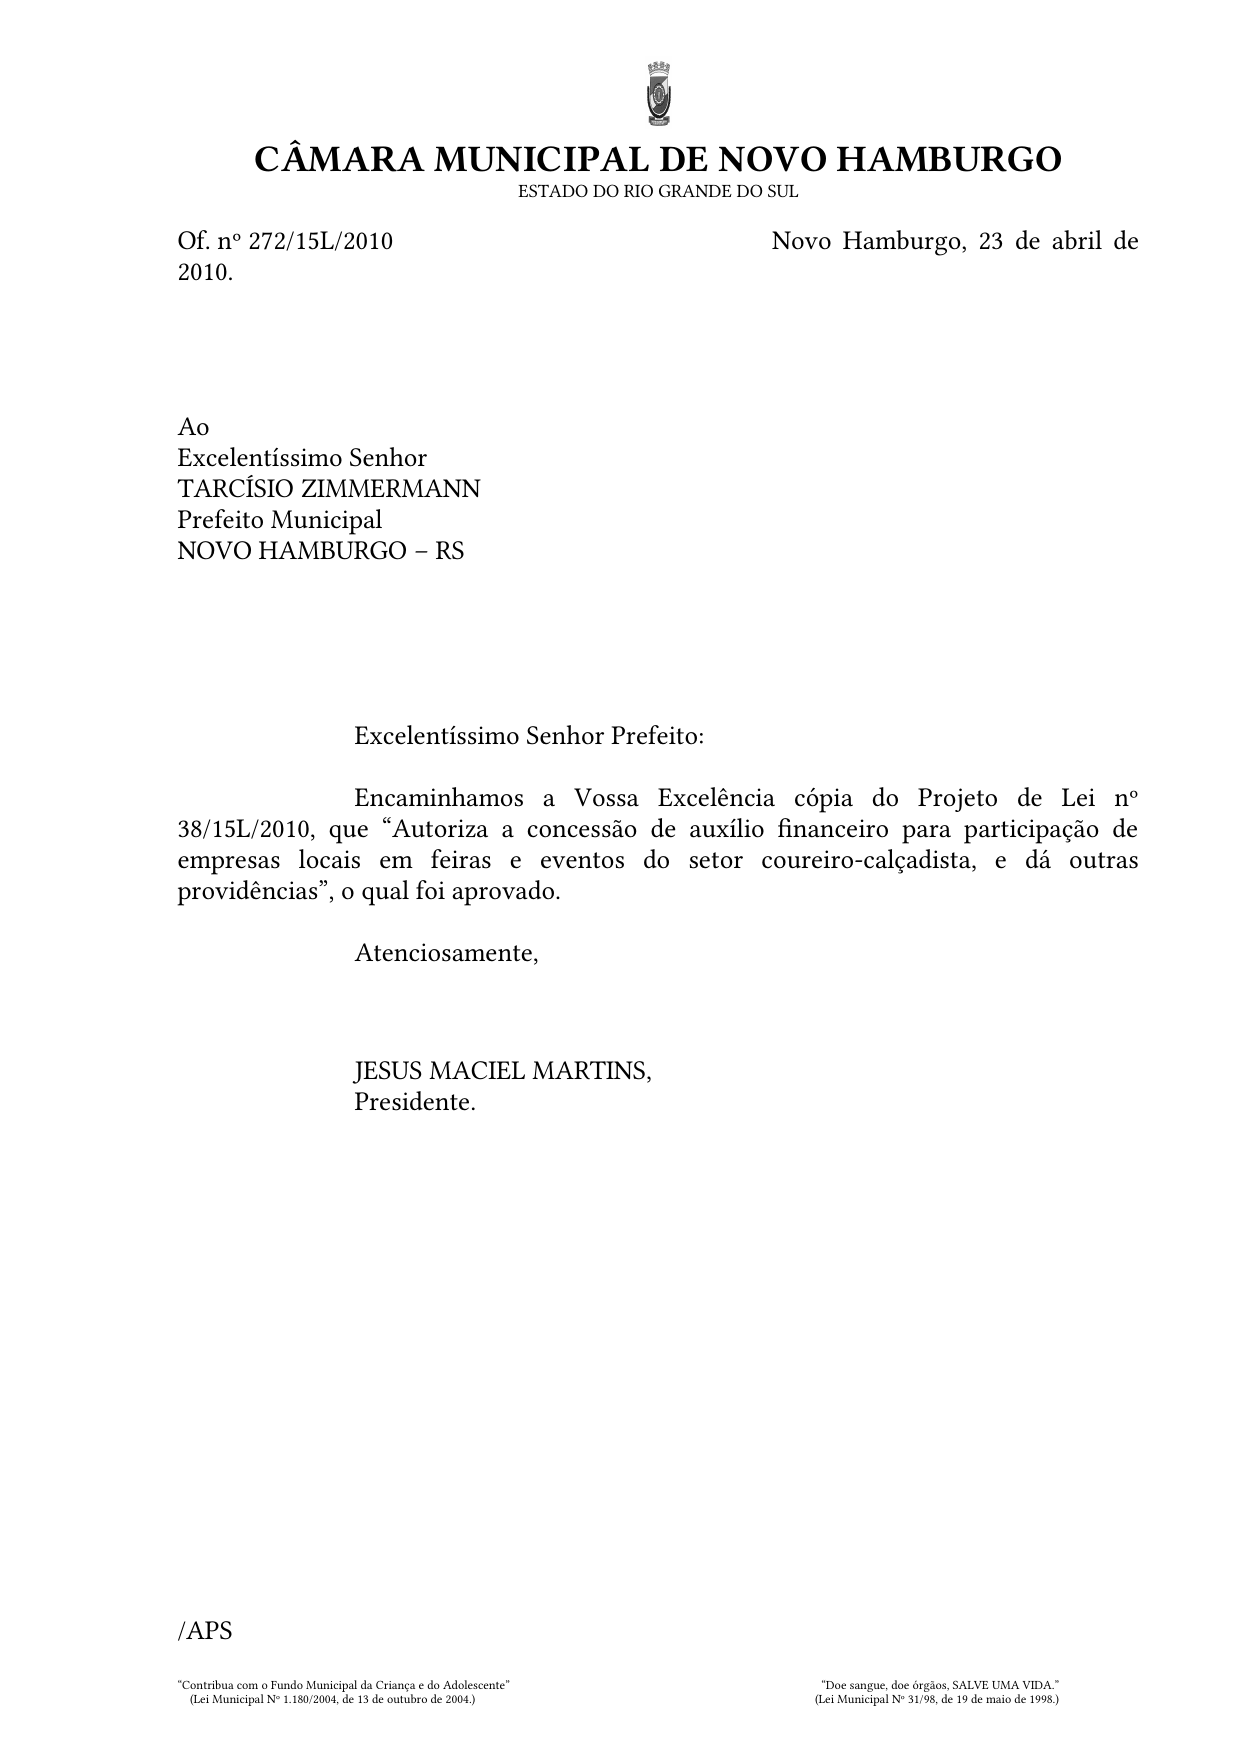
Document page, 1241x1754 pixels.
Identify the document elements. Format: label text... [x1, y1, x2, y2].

text NOVO HAMBURGO – RS [177, 535, 1140, 566]
subtitle TARCÍSIO ZIMMERMANN [177, 473, 1140, 504]
text Atenciosamente, [177, 937, 1140, 968]
text Prefeito Municipal [177, 504, 1140, 535]
text Presidente. [177, 1086, 1140, 1117]
text Excelentíssimo Senhor Prefeito: [177, 721, 1140, 751]
text Encaminhamos a Vossa Excelência cópia do Projeto de Lei nº 38/15L/2010, que “Autoriza a concessão de auxílio financeiro para participação de empresas locais em feiras e eventos do setor coureiro-calçadista, e dá outras providências”, o qual foi aprovado. [177, 782, 1140, 906]
subtitle Of. nº 272/15L/2010 Novo Hamburgo, 23 de abril de 2010. [177, 226, 1140, 318]
text Excelentíssimo Senhor [177, 442, 1140, 473]
text Ao [177, 411, 1140, 442]
text JESUS MACIEL MARTINS, [177, 1055, 1140, 1086]
text /APS [177, 1615, 1140, 1646]
